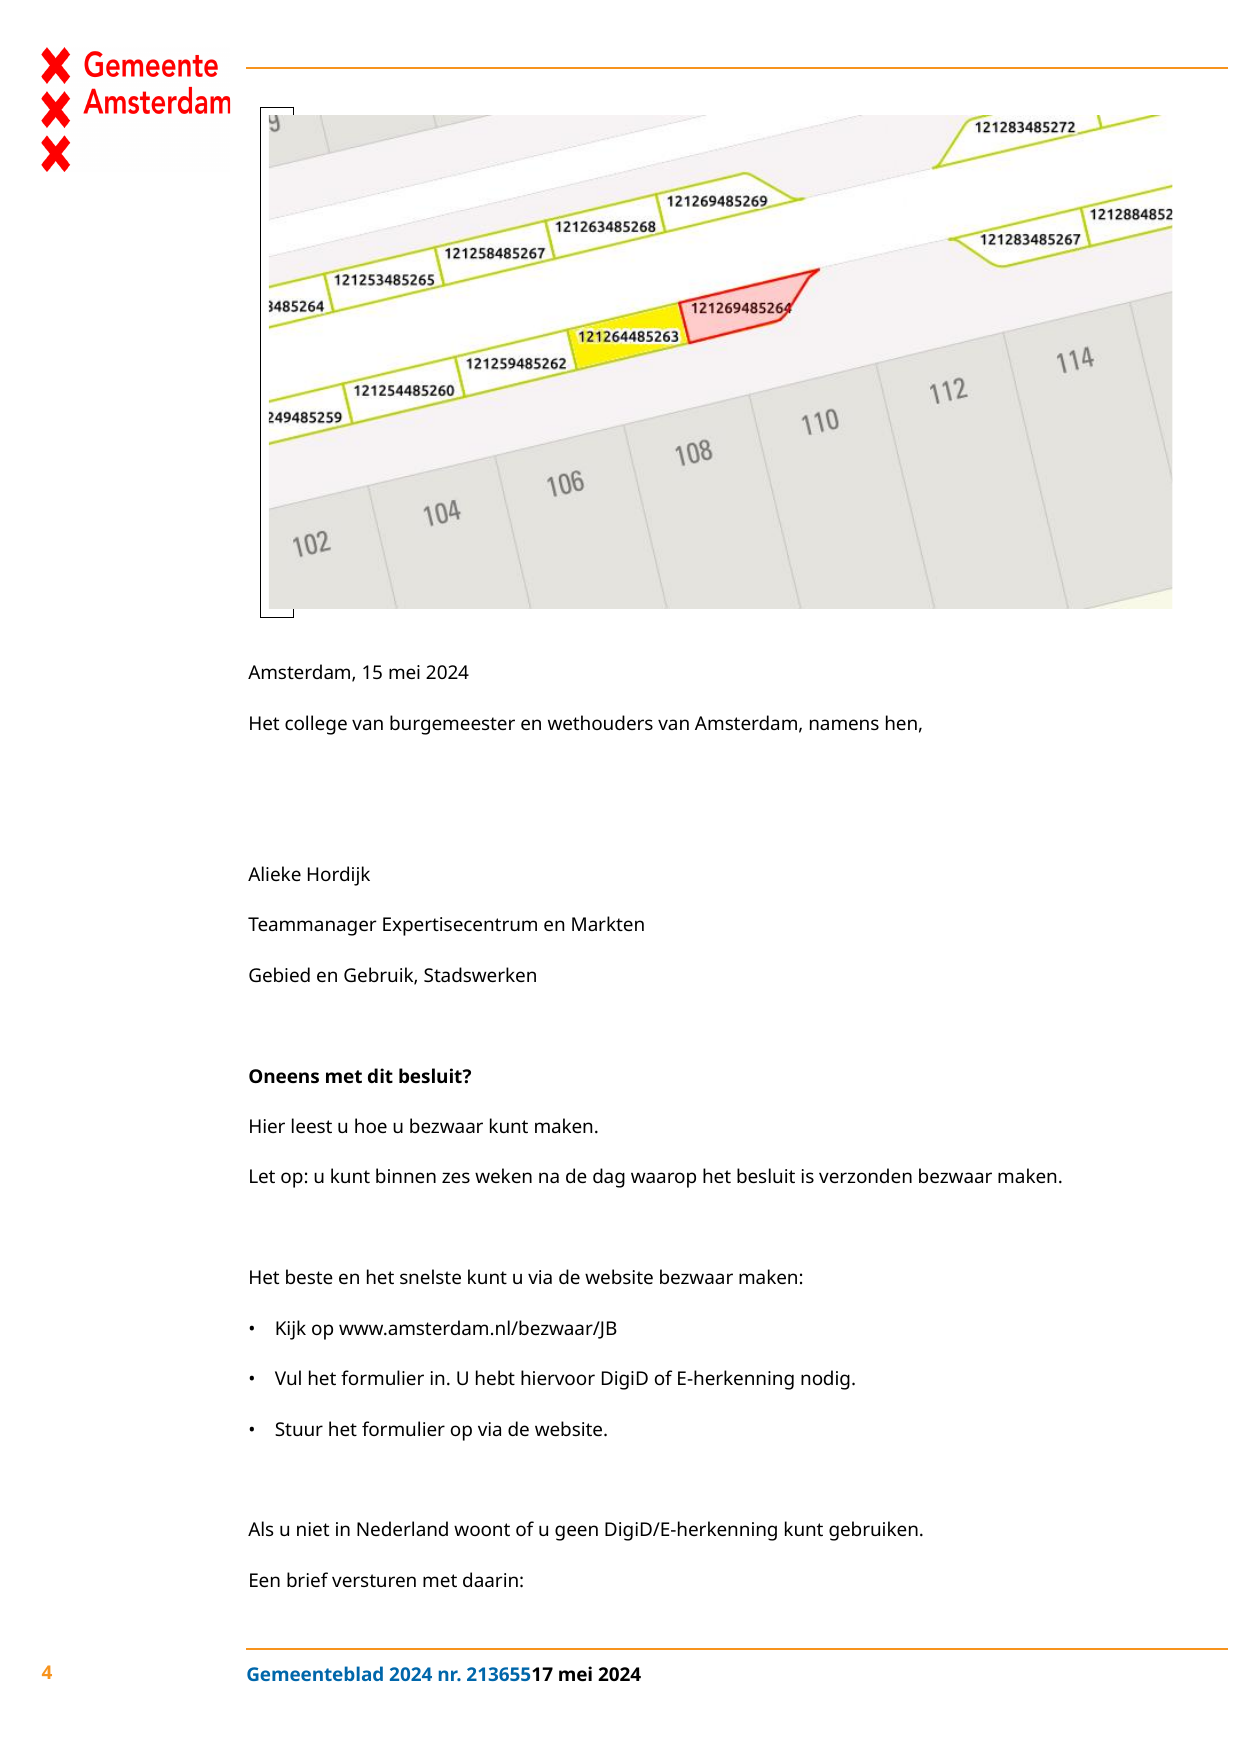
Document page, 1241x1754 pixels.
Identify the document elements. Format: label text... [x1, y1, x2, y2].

text Het beste en het snelste kunt u via de website bezwaar maken: [248, 1264, 1152, 1290]
text Een brief versturen met daarin: [248, 1567, 1152, 1593]
text • Vul het formulier in. U hebt hiervoor DigiD of E-herkenning nodig. [248, 1365, 1152, 1391]
picture [41, 47, 231, 172]
text Het college van burgemeester en wethouders van Amsterdam, namens hen, [248, 710, 1152, 736]
text Oneens met dit besluit? [248, 1063, 1152, 1088]
text Alieke Hordijk [248, 861, 1152, 887]
text • Kijk op www.amsterdam.nl/bezwaar/JB [248, 1315, 1152, 1341]
text Let op: u kunt binnen zes weken na de dag waarop het besluit is verzonden bezwaar maken. [248, 1164, 1152, 1189]
picture [268, 115, 1173, 609]
text • Stuur het formulier op via de website. [248, 1416, 1152, 1441]
text Hier leest u hoe u bezwaar kunt maken. [248, 1113, 1152, 1139]
text Teammanager Expertisecentrum en Markten [248, 912, 1152, 937]
text Gebied en Gebruik, Stadswerken [248, 962, 1152, 988]
text Als u niet in Nederland woont of u geen DigiD/E-herkenning kunt gebruiken. [248, 1517, 1152, 1542]
text Amsterdam, 15 mei 2024 [248, 659, 1152, 685]
